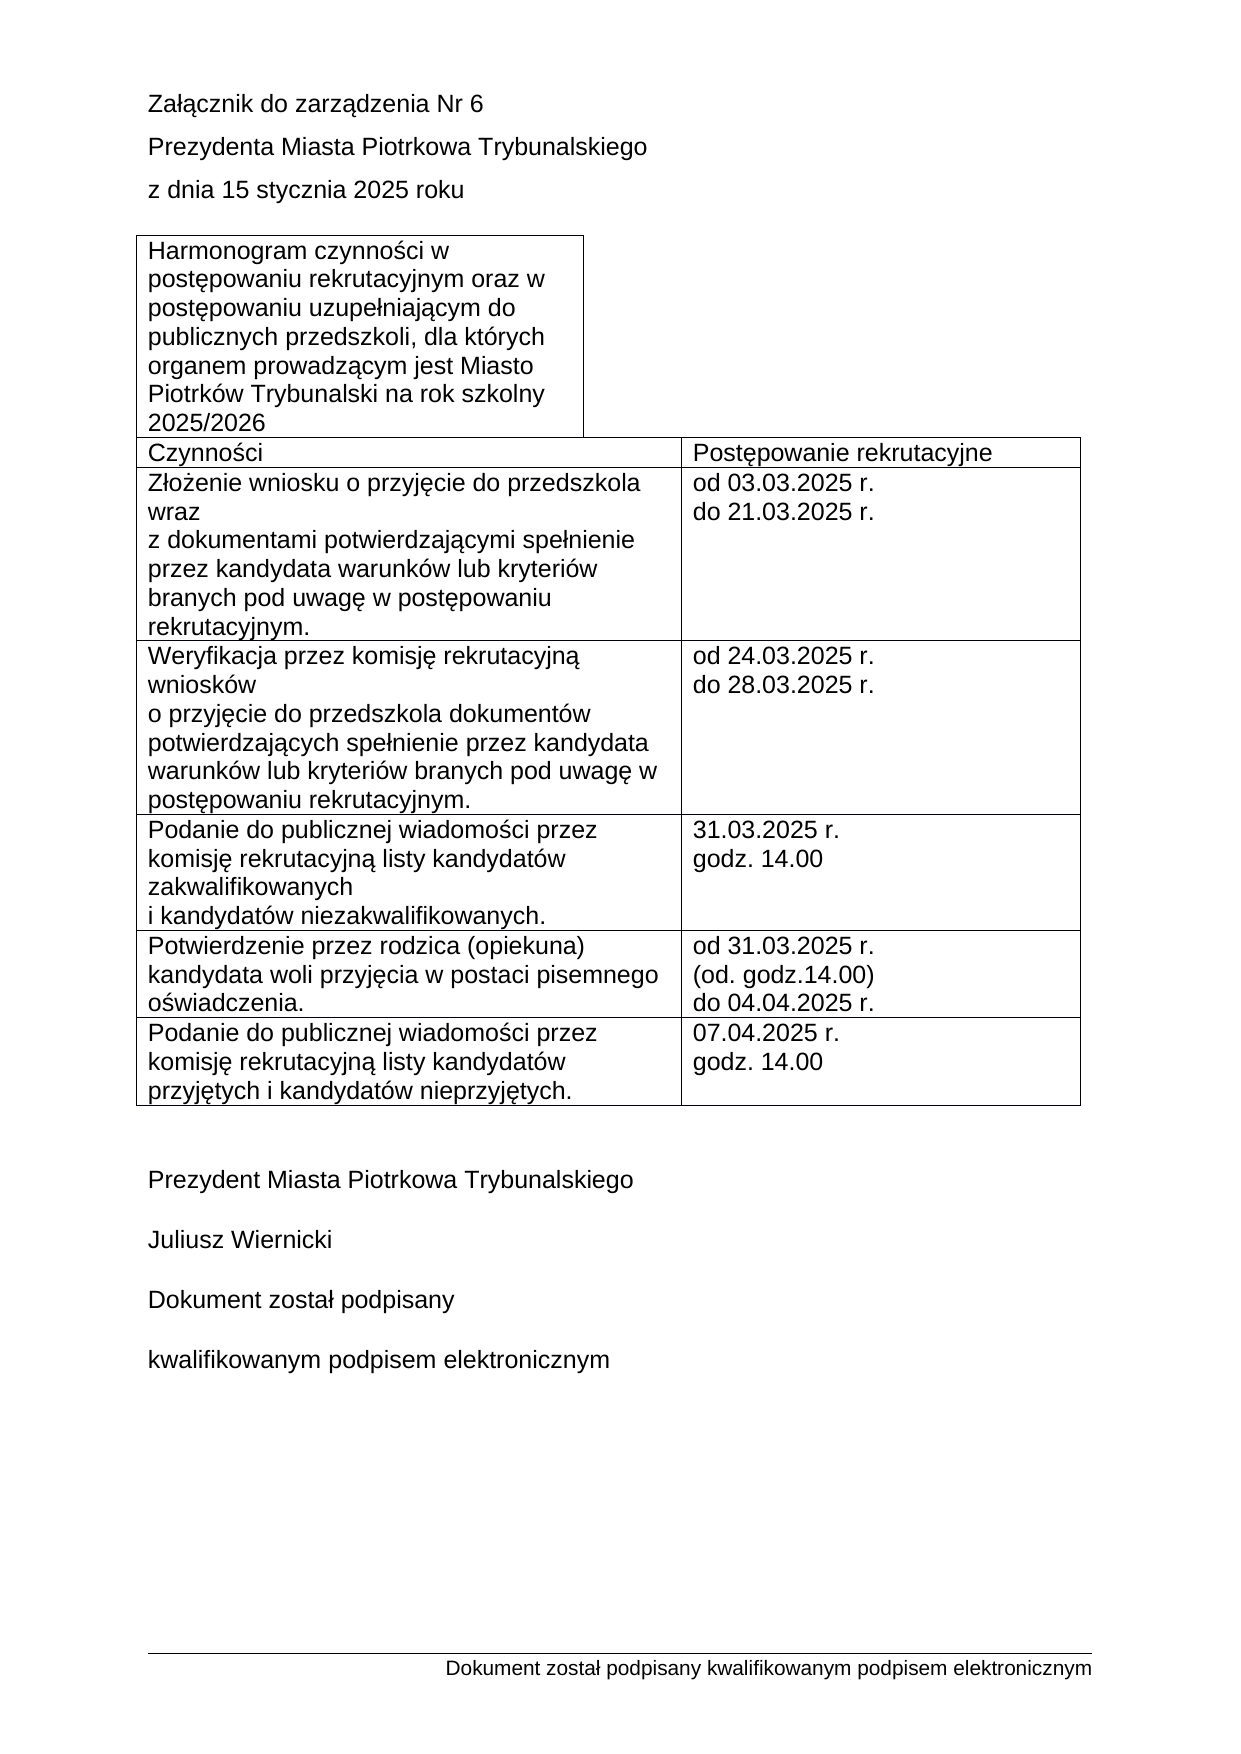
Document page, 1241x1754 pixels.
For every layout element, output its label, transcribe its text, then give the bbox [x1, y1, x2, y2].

text kwalifikowanym podpisem elektronicznym [148, 1345, 1092, 1373]
table_cell 07.04.2025 r. godz. 14.00 [682, 1018, 1080, 1104]
table_cell Złożenie wniosku o przyjęcie do przedszkola wraz z dokumentami potwierdzającymi spełnienie przez kandydata warunków lub kryteriów branych pod uwagę w postępowaniu rekrutacyjnym. [137, 468, 681, 640]
table_cell Potwierdzenie przez rodzica (opiekuna) kandydata woli przyjęcia w postaci pisemnego oświadczenia. [137, 931, 681, 1017]
table_cell Czynności [137, 438, 681, 467]
text Załącznik do zarządzenia Nr 6 Prezydenta Miasta Piotrkowa Trybunalskiego z dnia 15 stycznia 2025 roku [148, 89, 1092, 204]
text Dokument został podpisany [148, 1285, 1092, 1314]
table_cell Podanie do publicznej wiadomości przez komisję rekrutacyjną listy kandydatów zakwalifikowanych i kandydatów niezakwalifikowanych. [137, 815, 681, 930]
table_cell 31.03.2025 r. godz. 14.00 [682, 815, 1080, 930]
table_cell od 24.03.2025 r. do 28.03.2025 r. [682, 641, 1080, 814]
table_cell od 31.03.2025 r. (od. godz.14.00) do 04.04.2025 r. [682, 931, 1080, 1017]
text Juliusz Wiernicki [148, 1225, 1092, 1254]
table_header [584, 235, 1080, 437]
table_cell Weryfikacja przez komisję rekrutacyjną wniosków o przyjęcie do przedszkola dokumentów potwierdzających spełnienie przez kandydata warunków lub kryteriów branych pod uwagę w postępowaniu rekrutacyjnym. [137, 641, 681, 814]
table_header Harmonogram czynności w postępowaniu rekrutacyjnym oraz w postępowaniu uzupełniającym do publicznych przedszkoli, dla których organem prowadzącym jest Miasto Piotrków Trybunalski na rok szkolny 2025/2026 [137, 236, 583, 437]
table_cell Postępowanie rekrutacyjne [682, 438, 1080, 467]
table_cell od 03.03.2025 r. do 21.03.2025 r. [682, 468, 1080, 640]
table_cell Podanie do publicznej wiadomości przez komisję rekrutacyjną listy kandydatów przyjętych i kandydatów nieprzyjętych. [137, 1018, 681, 1104]
text Prezydent Miasta Piotrkowa Trybunalskiego [148, 1165, 1092, 1194]
